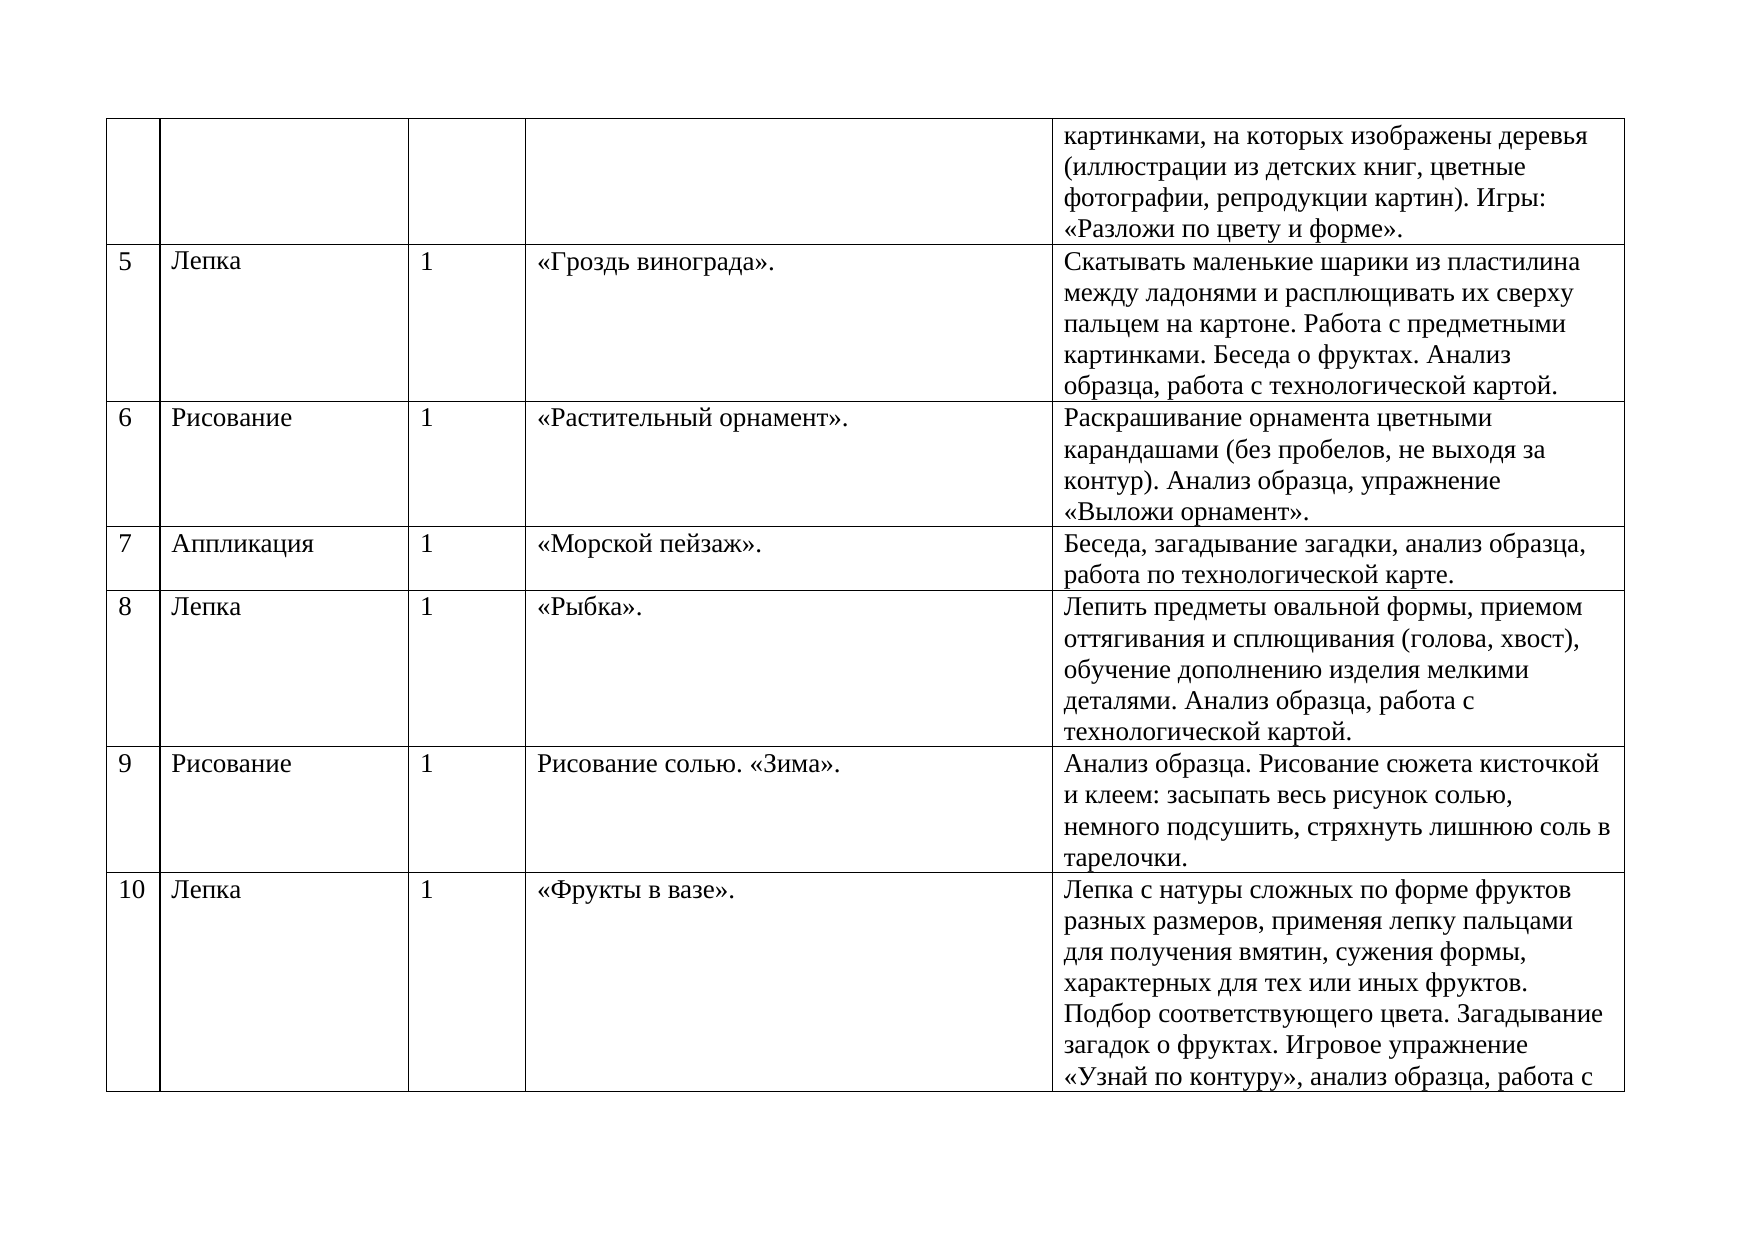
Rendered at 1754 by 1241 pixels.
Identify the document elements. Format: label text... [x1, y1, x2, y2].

table_cell [107, 119, 159, 244]
table_cell 8 [107, 591, 159, 746]
table_cell «Рыбка». [526, 591, 1052, 746]
table_cell 1 [409, 402, 525, 526]
table_cell 10 [107, 873, 159, 1091]
table_cell Анализ образца. Рисование сюжета кисточкой и клеем: засыпать весь рисунок солью, немного подсушить, стряхнуть лишнюю соль в тарелочки. [1053, 747, 1624, 872]
table_cell 1 [409, 245, 525, 401]
table_cell Раскрашивание орнамента цветными карандашами (без пробелов, не выходя за контур). Анализ образца, упражнение «Выложи орнамент». [1053, 402, 1624, 526]
table_cell 9 [107, 747, 159, 872]
table_cell 1 [409, 591, 525, 746]
table_cell Лепка [161, 591, 408, 746]
table_cell Беседа, загадывание загадки, анализ образца, работа по технологической карте. [1053, 527, 1624, 589]
table_cell 6 [107, 402, 159, 526]
table_cell 5 [107, 245, 159, 401]
table_cell «Гроздь винограда». [526, 245, 1052, 401]
table_cell 1 [409, 873, 525, 1091]
table_cell «Растительный орнамент». [526, 402, 1052, 526]
table_cell [161, 119, 408, 244]
table_cell «Фрукты в вазе». [526, 873, 1052, 1091]
table_cell Скатывать маленькие шарики из пластилина между ладонями и расплющивать их сверху пальцем на картоне. Работа с предметными картинками. Беседа о фруктах. Анализ образца, работа с технологической картой. [1053, 245, 1624, 401]
table_cell картинками, на которых изображены деревья (иллюстрации из детских книг, цветные фотографии, репродукции картин). Игры: «Разложи по цвету и форме». [1053, 119, 1624, 244]
table_cell [526, 119, 1052, 244]
table_cell Лепка [161, 873, 408, 1091]
table_cell Лепить предметы овальной формы, приемом оттягивания и сплющивания (голова, хвост), обучение дополнению изделия мелкими деталями. Анализ образца, работа с технологической картой. [1053, 591, 1624, 746]
table_cell 1 [409, 747, 525, 872]
table_cell [409, 119, 525, 244]
table_cell Лепка [161, 245, 408, 401]
table_cell 1 [409, 527, 525, 589]
table_cell Лепка с натуры сложных по форме фруктов разных размеров, применяя лепку пальцами для получения вмятин, сужения формы, характерных для тех или иных фруктов. Подбор соответствующего цвета. Загадывание загадок о фруктах. Игровое упражнение «Узнай по контуру», анализ образца, работа с [1053, 873, 1624, 1091]
table_cell 7 [107, 527, 159, 589]
table_cell Рисование [161, 402, 408, 526]
table_cell Рисование [161, 747, 408, 872]
table_cell Рисование солью. «Зима». [526, 747, 1052, 872]
table_cell Аппликация [161, 527, 408, 589]
table_cell «Морской пейзаж». [526, 527, 1052, 589]
